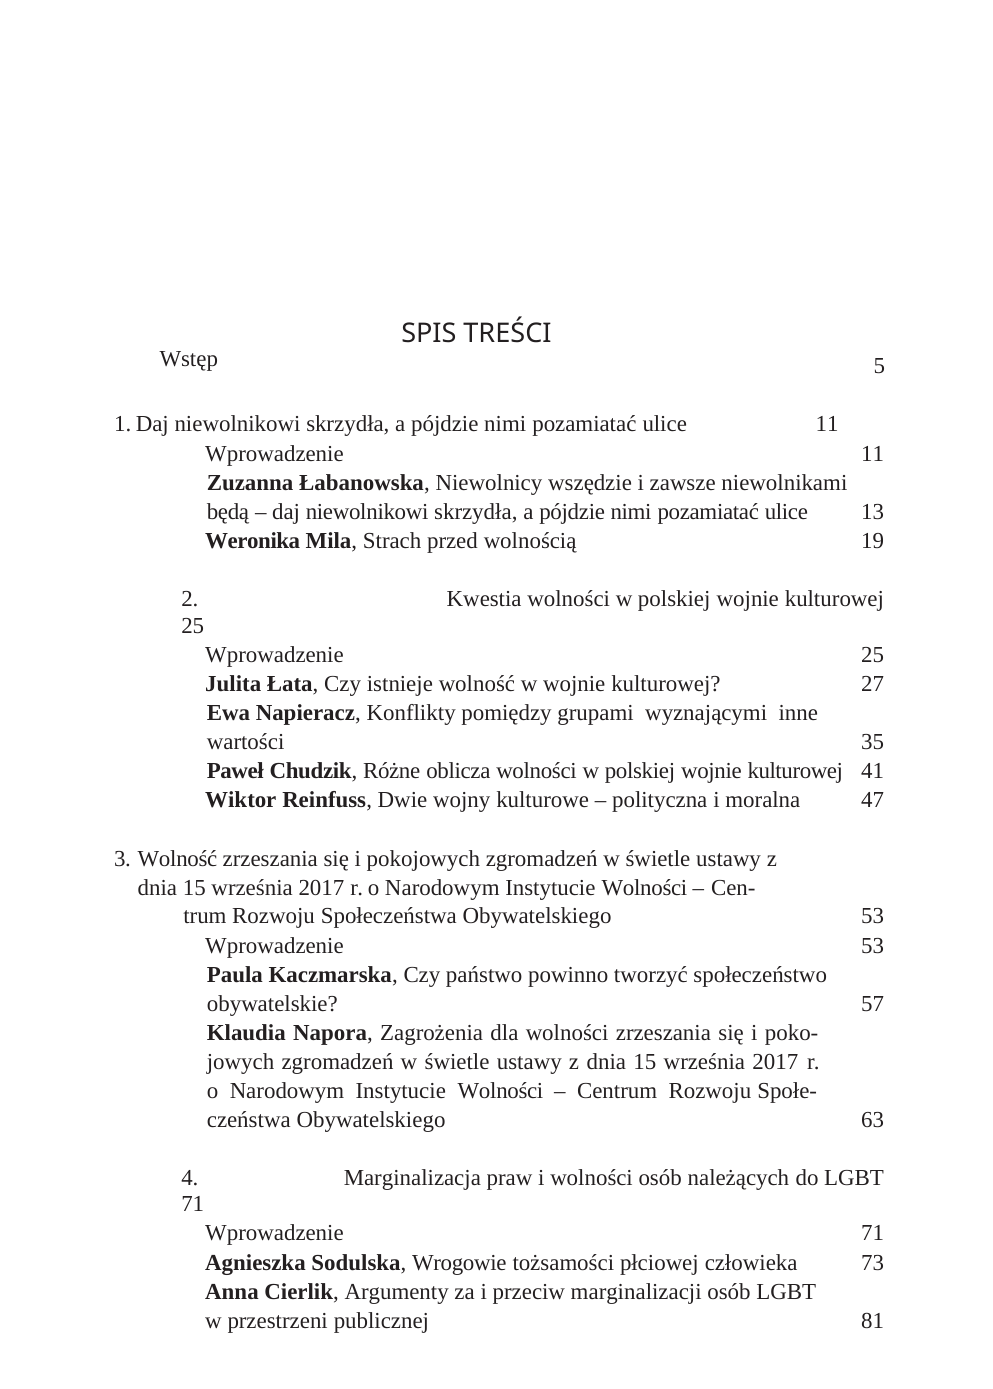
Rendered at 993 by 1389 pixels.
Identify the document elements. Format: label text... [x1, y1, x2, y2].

text 5 [379, 352, 885, 378]
text czeństwa Obywatelskiego 63 [207, 1106, 897, 1132]
text będą – daj niewolnikowi skrzydła, a pójdzie nimi pozamiatać ulice 13 [207, 498, 897, 524]
list Marginalizacja praw i wolności osób należących do LGBT 71 [181, 1164, 897, 1217]
text Weronika Mila, Strach przed wolnością 19 [205, 527, 897, 553]
text Wstęp [159, 345, 220, 371]
text Klaudia Napora, Zagrożenia dla wolności zrzeszania się i poko- jowych zgromadzeń w świetle ustawy z dnia 15 września 2017 r. o Narodowym Instytucie Wolności – Centrum Rozwoju Społe- [207, 1019, 819, 1103]
text trum Rozwoju Społeczeństwa Obywatelskiego 53 [183, 902, 897, 929]
list Daj niewolnikowi skrzydła, a pójdzie nimi pozamiatać ulice 11 [114, 411, 897, 437]
text Paula Kaczmarska, Czy państwo powinno tworzyć społeczeństwo obywatelskie? 57 [207, 961, 885, 1016]
list Wolność zrzeszania się i pokojowych zgromadzeń w świetle ustawy z dnia 15 września 2017 r. o Narodowym Instytucie Wolności – Cen- [114, 844, 818, 900]
text Wprowadzenie 71 [205, 1219, 897, 1246]
text Agnieszka Sodulska, Wrogowie tożsamości płciowej człowieka 73 [205, 1249, 897, 1275]
text w przestrzeni publicznej 81 [205, 1307, 897, 1333]
text Zuzanna Łabanowska, Niewolnicy wszędzie i zawsze niewolnikami [207, 469, 897, 495]
text Wprowadzenie 25 [205, 641, 897, 667]
list Kwestia wolności w polskiej wojnie kulturowej 25 [181, 586, 897, 638]
text Julita Łata, Czy istnieje wolność w wojnie kulturowej? 27 [205, 670, 897, 697]
text Wprowadzenie 53 [205, 932, 897, 958]
text Anna Cierlik, Argumenty za i przeciw marginalizacji osób LGBT [205, 1278, 897, 1304]
text Ewa Napieracz, Konflikty pomiędzy grupami wyznającymi inne wartości 35 [207, 699, 885, 755]
text Wprowadzenie 11 [205, 440, 897, 466]
text Paweł Chudzik, Różne oblicza wolności w polskiej wojnie kulturowej 41 [207, 757, 897, 784]
subtitle SPIS TREŚCI [401, 313, 897, 350]
text Wiktor Reinfuss, Dwie wojny kulturowe – polityczna i moralna 47 [205, 786, 897, 813]
